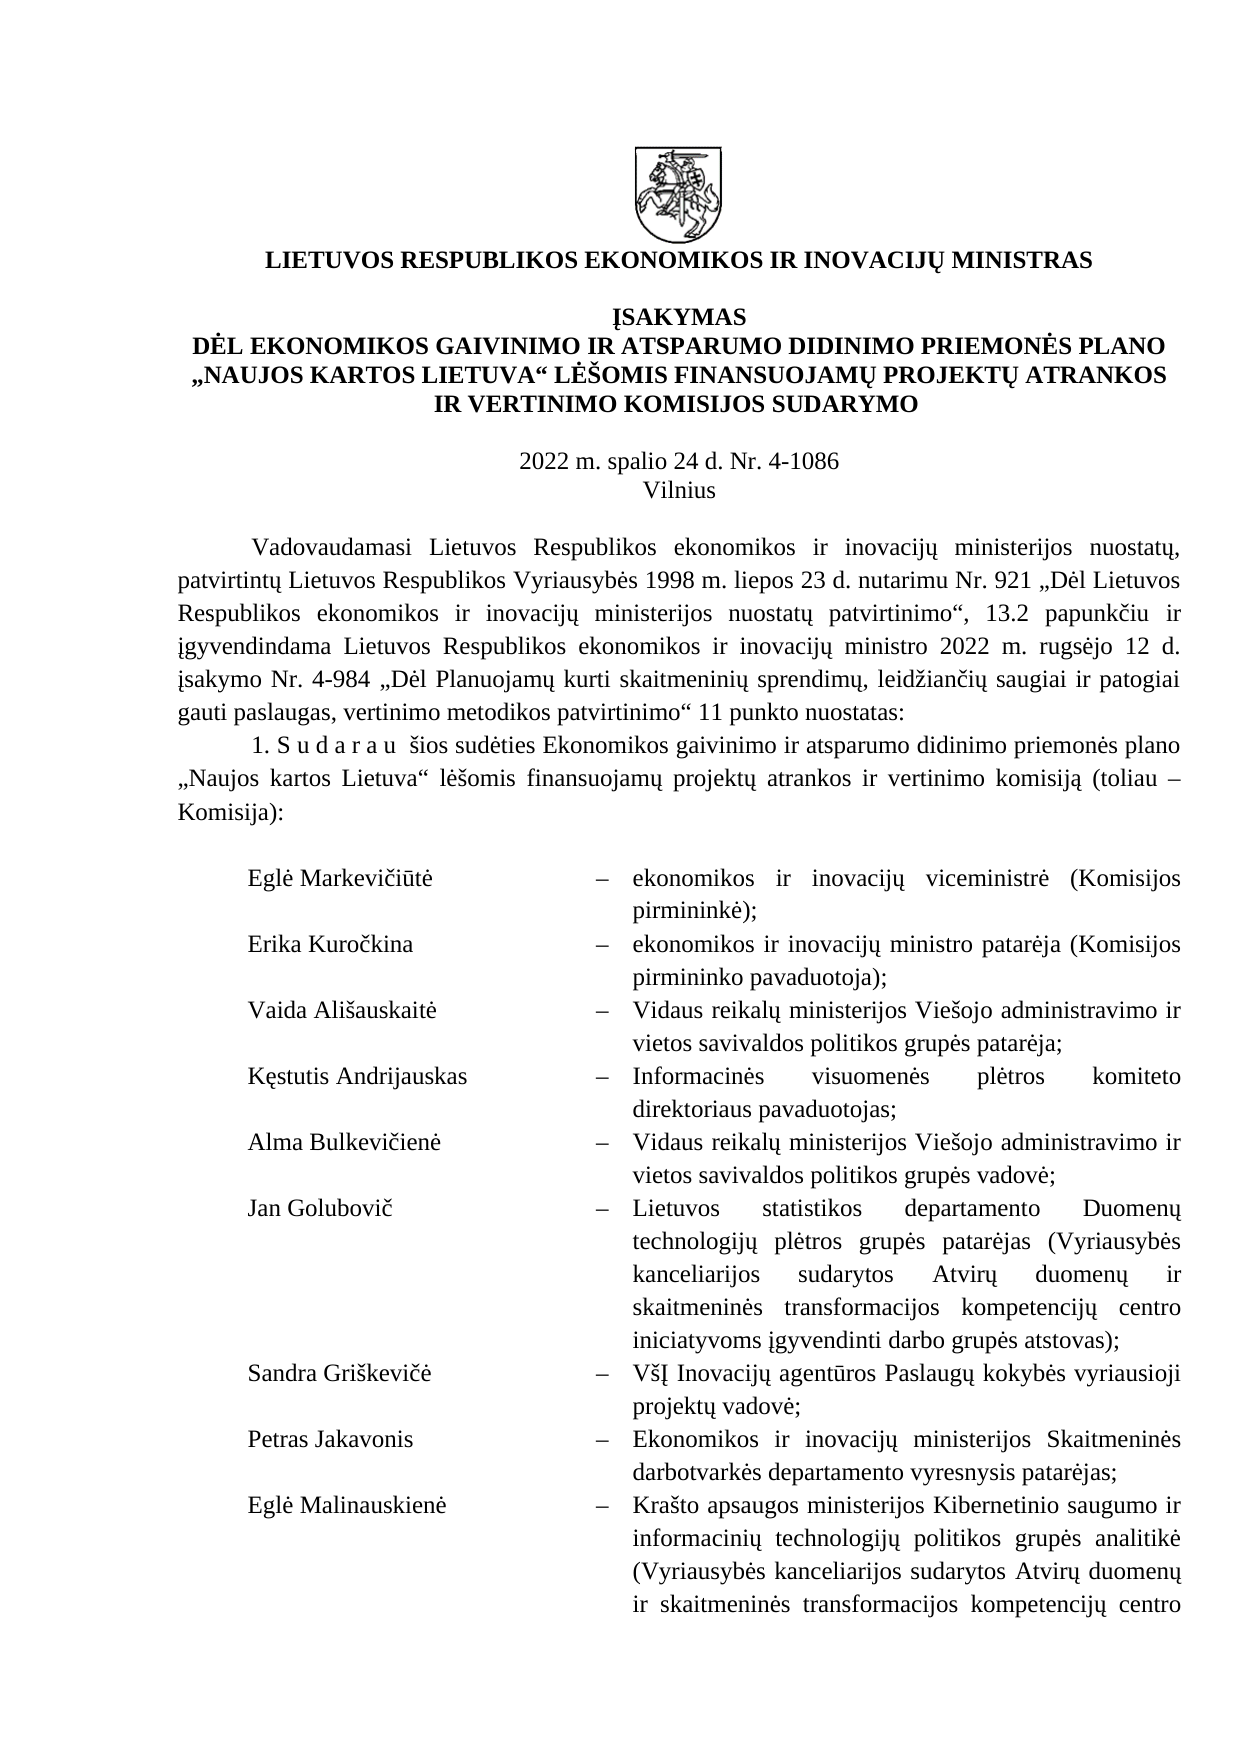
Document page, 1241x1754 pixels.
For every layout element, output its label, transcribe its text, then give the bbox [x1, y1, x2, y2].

table_cell ekonomikos ir inovacijų ministro patarėja (Komisijos pirmininko pavaduotoja); [621, 929, 1181, 995]
table_cell Lietuvos statistikos departamento Duomenų technologijų plėtros grupės patarėjas (Vyriausybės kanceliarijos sudarytos Atvirų duomenų ir skaitmeninės transformacijos kompetencijų centro iniciatyvoms įgyvendinti darbo grupės atstovas); [621, 1193, 1181, 1358]
table_cell Krašto apsaugos ministerijos Kibernetinio saugumo ir informacinių technologijų politikos grupės analitikė (Vyriausybės kanceliarijos sudarytos Atvirų duomenų ir skaitmeninės transformacijos kompetencijų centro [621, 1490, 1181, 1618]
table_cell Vidaus reikalų ministerijos Viešojo administravimo ir vietos savivaldos politikos grupės vadovė; [621, 1127, 1181, 1193]
table_cell – [585, 1061, 621, 1127]
table_cell Kęstutis Andrijauskas [236, 1061, 584, 1127]
table_cell Informacinės visuomenės plėtros komiteto direktoriaus pavaduotojas; [621, 1061, 1181, 1127]
table_cell – [585, 1358, 621, 1424]
text Vadovaudamasi Lietuvos Respublikos ekonomikos ir inovacijų ministerijos nuostatų, patvirtintų Lietuvos Respublikos Vyriausybės 1998 m. liepos 23 d. nutarimu Nr. 921 „Dėl Lietuvos Respublikos ekonomikos ir inovacijų ministerijos nuostatų patvirtinimo“, 13.2 papunkčiu ir įgyvendindama Lietuvos Respublikos ekonomikos ir inovacijų ministro 2022 m. rugsėjo 12 d. įsakymo Nr. 4-984 „Dėl Planuojamų kurti skaitmeninių sprendimų, leidžiančių saugiai ir patogiai gauti paslaugas, vertinimo metodikos patvirtinimo“ 11 punkto nuostatas: [177, 532, 1181, 726]
table_cell Ekonomikos ir inovacijų ministerijos Skaitmeninės darbotvarkės departamento vyresnysis patarėjas; [621, 1424, 1181, 1490]
table_cell – [585, 995, 621, 1061]
table_cell Erika Kuročkina [236, 929, 584, 995]
text Vilnius [177, 475, 1181, 504]
table_cell – [585, 929, 621, 995]
text LIETUVOS RESPUBLIKOS EKONOMIKOS IR INOVACIJŲ MINISTRAS [177, 245, 1181, 274]
table_header Eglė Markevičiūtė [236, 863, 584, 929]
table_cell Vidaus reikalų ministerijos Viešojo administravimo ir vietos savivaldos politikos grupės patarėja; [621, 995, 1181, 1061]
table_header – [585, 863, 621, 929]
table_cell Petras Jakavonis [236, 1424, 584, 1490]
table_cell Eglė Malinauskienė [236, 1490, 584, 1618]
text 1. Sudarau šios sudėties Ekonomikos gaivinimo ir atsparumo didinimo priemonės plano „Naujos kartos Lietuva“ lėšomis finansuojamų projektų atrankos ir vertinimo komisiją (toliau – Komisija): [177, 731, 1181, 825]
text įsakymas [177, 302, 1181, 331]
table_cell VšĮ Inovacijų agentūros Paslaugų kokybės vyriausioji projektų vadovė; [621, 1358, 1181, 1424]
table_cell – [585, 1193, 621, 1358]
table_cell Alma Bulkevičienė [236, 1127, 584, 1193]
table_cell Sandra Griškevičė [236, 1358, 584, 1424]
table_cell – [585, 1424, 621, 1490]
table_header ekonomikos ir inovacijų viceministrė (Komisijos pirmininkė); [621, 863, 1181, 929]
table_cell Vaida Ališauskaitė [236, 995, 584, 1061]
table_cell – [585, 1127, 621, 1193]
text 2022 m. spalio 24 d. Nr. 4-1086 [177, 446, 1181, 475]
table_cell – [585, 1490, 621, 1618]
text DĖL Ekonomikos gaivinimo ir atsparumo didinimo priemonės plano „Naujos kartos Lietuva“ lėšomis finansuojamų projektų Atrankos ir vertinimo komisijos SUDARYMO [177, 331, 1181, 417]
table_cell Jan Golubovič [236, 1193, 584, 1358]
